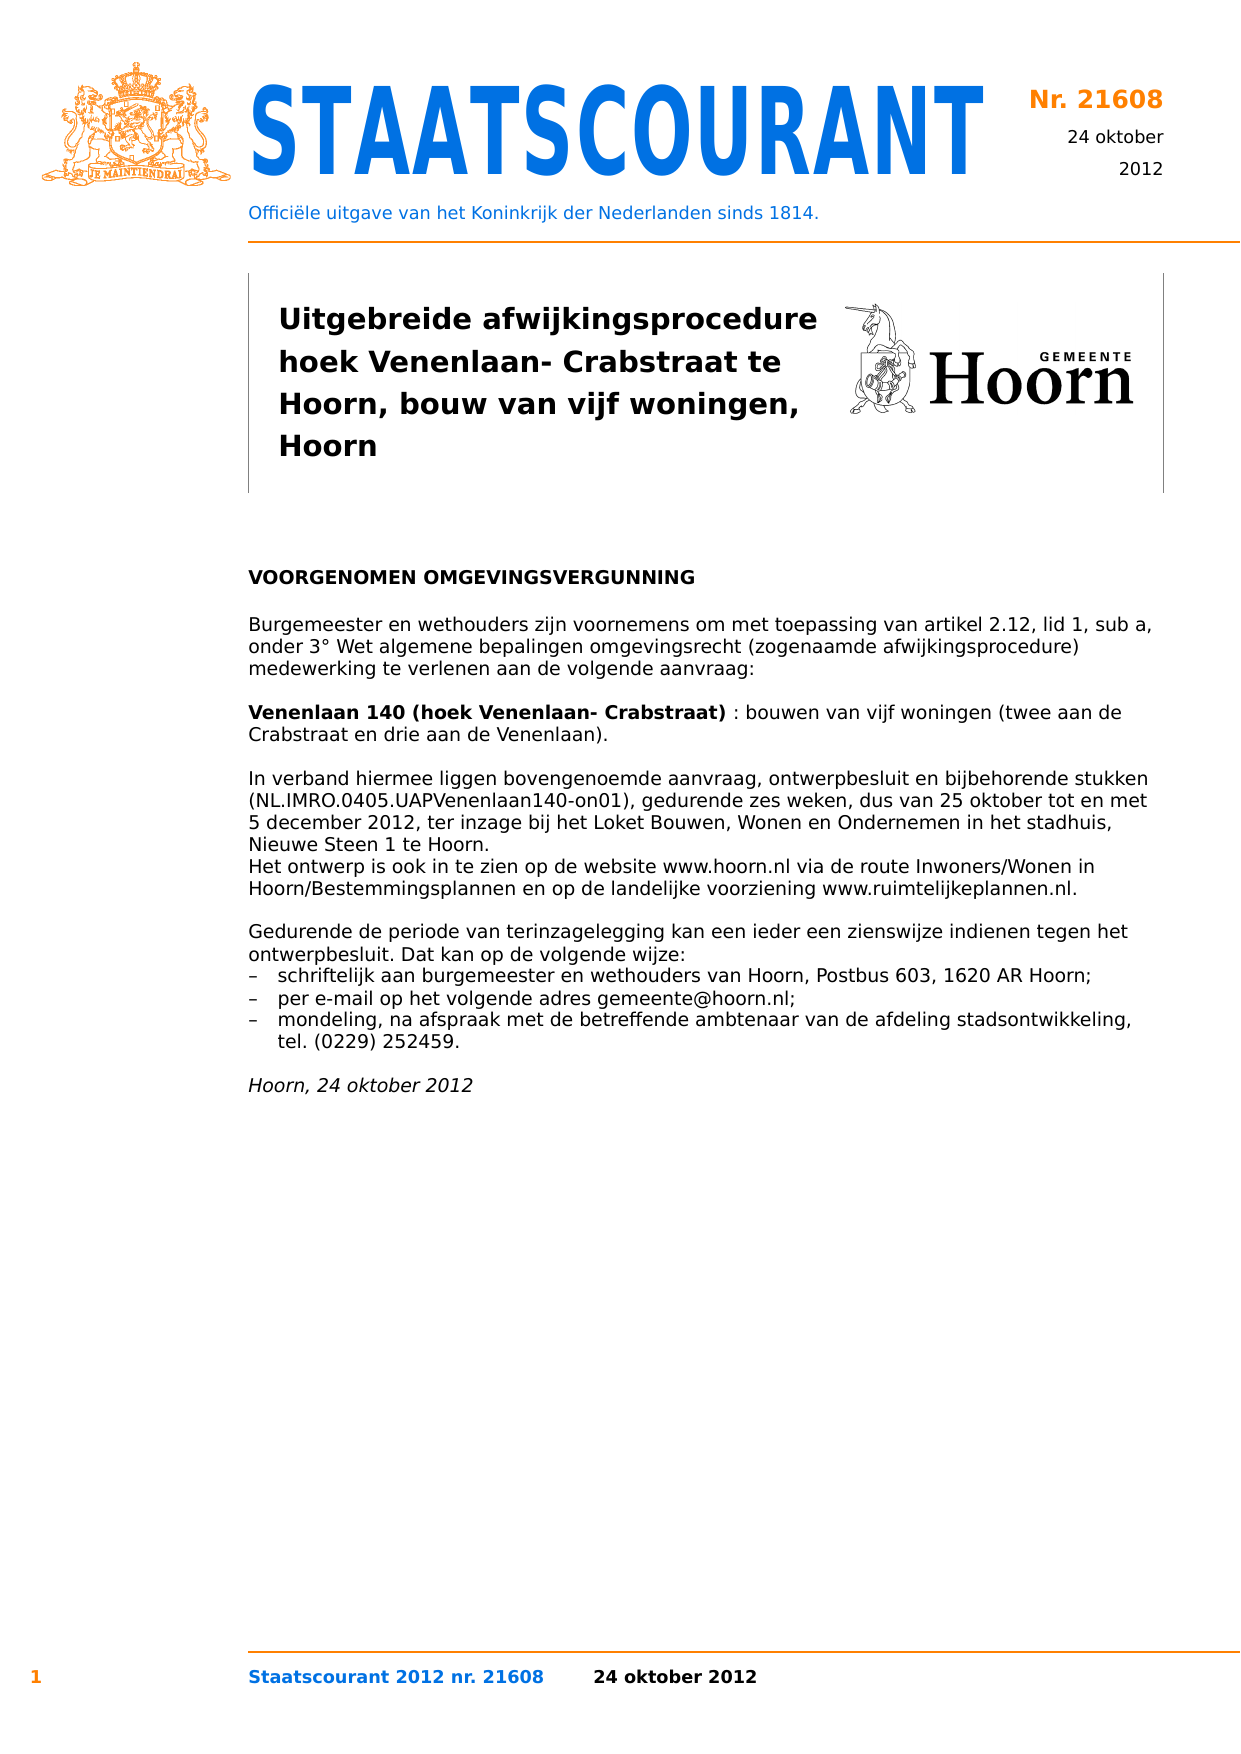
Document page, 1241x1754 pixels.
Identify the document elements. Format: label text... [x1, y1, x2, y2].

subtitle Uitgebreide afwijkingsprocedure hoek Venenlaan- Crabstraat te Hoorn, bouw van vijf woningen, Hoorn [249, 273, 1163, 493]
picture [41, 62, 231, 186]
table_cell 2012 [998, 153, 1240, 203]
text Gedurende de periode van terinzagelegging kan een ieder een zienswijze indienen tegen het ontwerpbesluit. Dat kan op de volgende wijze: [248, 921, 1163, 965]
table_header [25, 62, 248, 241]
text Venenlaan 140 (hoek Venenlaan- Crabstraat) : bouwen van vijf woningen (twee aan de Crabstraat en drie aan de Venenlaan). [248, 702, 1163, 746]
text – mondeling, na afspraak met de betreffende ambtenaar van de afdeling stadsontwikkeling, tel. (0229) 252459. [248, 1009, 1163, 1053]
text Het ontwerp is ook in te zien op de website www.hoorn.nl via de route Inwoners/Wonen in Hoorn/Bestemmingsplannen en op de landelijke voorziening www.ruimtelijkeplannen.nl. [248, 856, 1163, 899]
text Burgemeester en wethouders zijn voornemens om met toepassing van artikel 2.12, lid 1, sub a, onder 3° Wet algemene bepalingen omgevingsrecht (zogenaamde afwijkingsprocedure) medewerking te verlenen aan de volgende aanvraag: [248, 614, 1163, 680]
text Hoorn, 24 oktober 2012 [248, 1075, 1163, 1097]
table_header STAATSCOURANT [248, 62, 998, 203]
table_header Nr. 21608 [998, 62, 1240, 121]
table_cell 24 oktober [998, 121, 1240, 153]
text – per e-mail op het volgende adres gemeente@hoorn.nl; [248, 987, 1163, 1009]
text In verband hiermee liggen bovengenoemde aanvraag, ontwerpbesluit en bijbehorende stukken (NL.IMRO.0405.UAPVenenlaan140-on01), gedurende zes weken, dus van 25 oktober tot en met 5 december 2012, ter inzage bij het Loket Bouwen, Wonen en Ondernemen in het stadhuis, Nieuwe Steen 1 te Hoorn. [248, 768, 1163, 856]
picture [844, 302, 1134, 415]
subtitle VOORGENOMEN OMGEVINGSVERGUNNING [248, 567, 1163, 589]
table_cell Officiële uitgave van het Koninkrijk der Nederlanden sinds 1814. [248, 203, 1240, 241]
text – schriftelijk aan burgemeester en wethouders van Hoorn, Postbus 603, 1620 AR Hoorn; [248, 965, 1163, 987]
